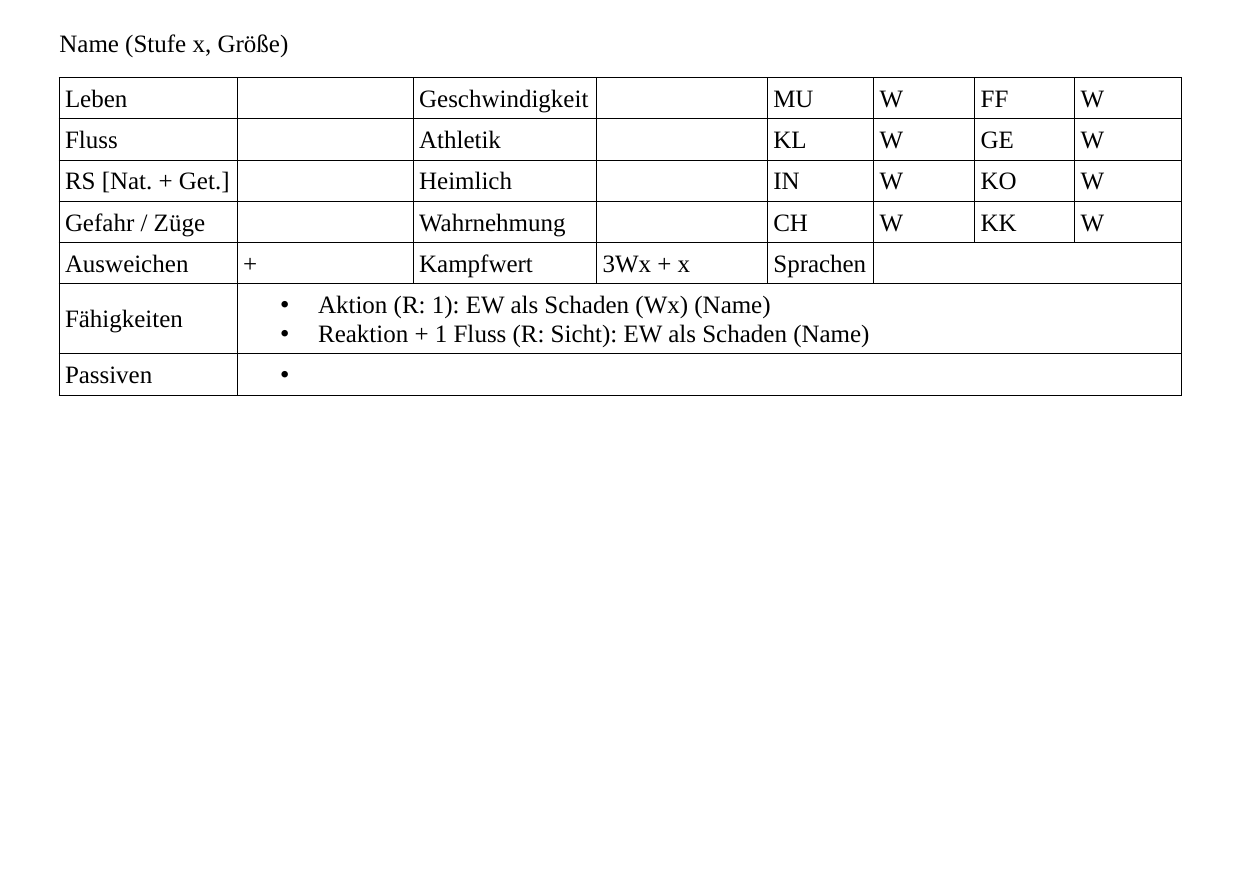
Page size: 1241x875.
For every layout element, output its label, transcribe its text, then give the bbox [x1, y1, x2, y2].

table_header MU [768, 78, 873, 118]
table_header [238, 78, 413, 118]
table_cell [874, 243, 1181, 283]
table_header FF [975, 78, 1074, 118]
table_header [597, 78, 767, 118]
table_cell CH [768, 202, 873, 242]
table_cell Aktion (R: 1): EW als Schaden (Wx) (Name) Reaktion + 1 Fluss (R: Sicht): EW als Schaden (Name) [238, 284, 1181, 353]
table_header W [1075, 78, 1181, 118]
table_cell W [874, 161, 974, 201]
table_cell + [238, 243, 413, 283]
table_cell RS [Nat. + Get.] [60, 161, 237, 201]
table_cell IN [768, 161, 873, 201]
table_cell [238, 161, 413, 201]
table_cell W [1075, 119, 1181, 159]
table_cell 3Wx + x [597, 243, 767, 283]
table_cell [597, 161, 767, 201]
table_cell W [1075, 202, 1181, 242]
table_cell Sprachen [768, 243, 873, 283]
table_cell [238, 202, 413, 242]
table_cell Gefahr / Züge [60, 202, 237, 242]
table_cell Wahrnehmung [414, 202, 596, 242]
table_cell W [1075, 161, 1181, 201]
text Name (Stufe x, Größe) [59, 29, 1181, 58]
table_cell KL [768, 119, 873, 159]
table_cell Fähigkeiten [60, 284, 237, 353]
table_cell Kampfwert [414, 243, 596, 283]
table_cell W [874, 202, 974, 242]
table_header W [874, 78, 974, 118]
table_cell [238, 119, 413, 159]
table_cell W [874, 119, 974, 159]
table_cell Fluss [60, 119, 237, 159]
table_cell Ausweichen [60, 243, 237, 283]
table_cell [597, 119, 767, 159]
table_cell Passiven [60, 354, 237, 394]
table_header Geschwindigkeit [414, 78, 596, 118]
table_cell KK [975, 202, 1074, 242]
table_cell [238, 354, 1181, 394]
table_cell [597, 202, 767, 242]
table_header Leben [60, 78, 237, 118]
table_cell Heimlich [414, 161, 596, 201]
table_cell GE [975, 119, 1074, 159]
table_cell Athletik [414, 119, 596, 159]
table_cell KO [975, 161, 1074, 201]
